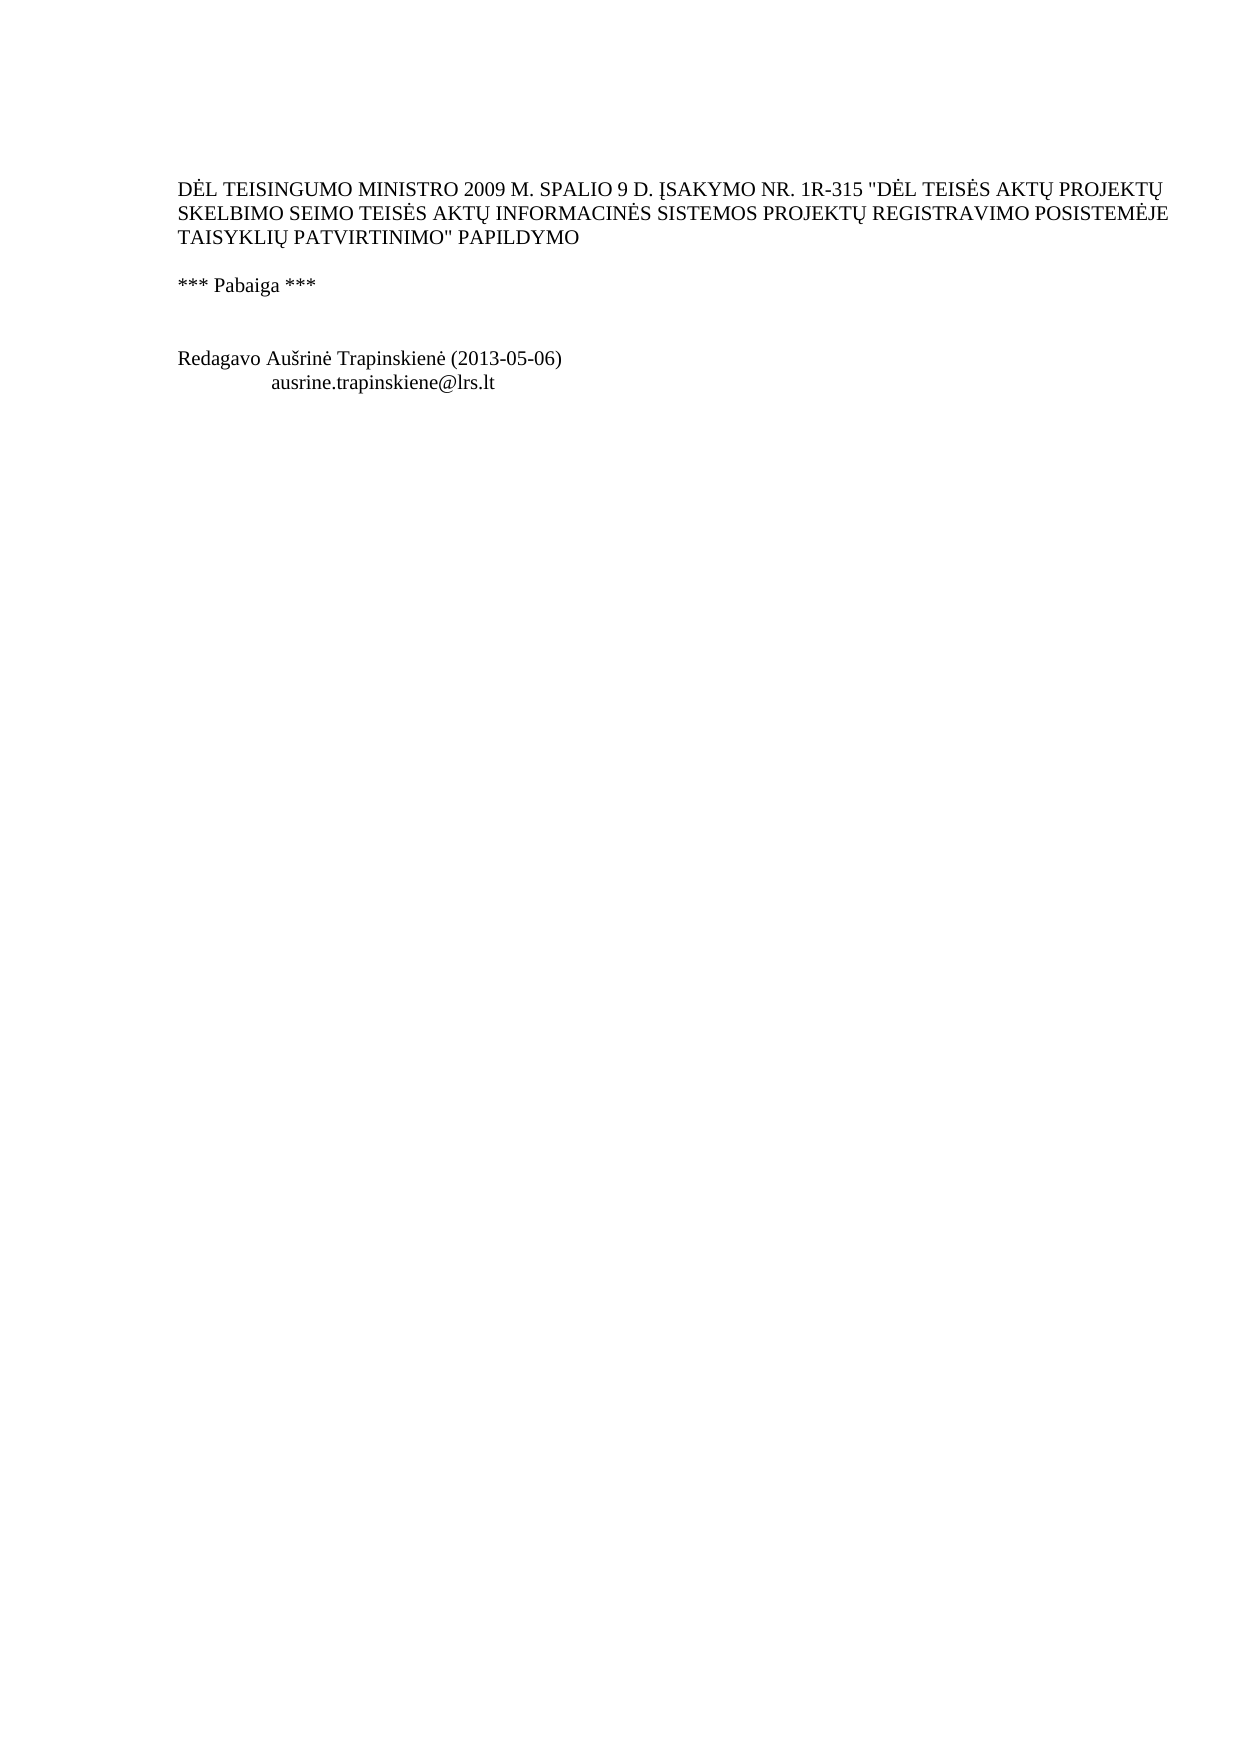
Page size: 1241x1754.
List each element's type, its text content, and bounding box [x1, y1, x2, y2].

text DĖL TEISINGUMO MINISTRO 2009 M. SPALIO 9 D. ĮSAKYMO NR. 1R-315 "DĖL TEISĖS AKTŲ PROJEKTŲ SKELBIMO SEIMO TEISĖS AKTŲ INFORMACINĖS SISTEMOS PROJEKTŲ REGISTRAVIMO POSISTEMĖJE TAISYKLIŲ PATVIRTINIMO" PAPILDYMO [177, 177, 1181, 249]
text ausrine.trapinskiene@lrs.lt [177, 370, 1181, 394]
text Redagavo Aušrinė Trapinskienė (2013-05-06) [177, 346, 1181, 370]
text *** Pabaiga *** [177, 273, 1181, 297]
